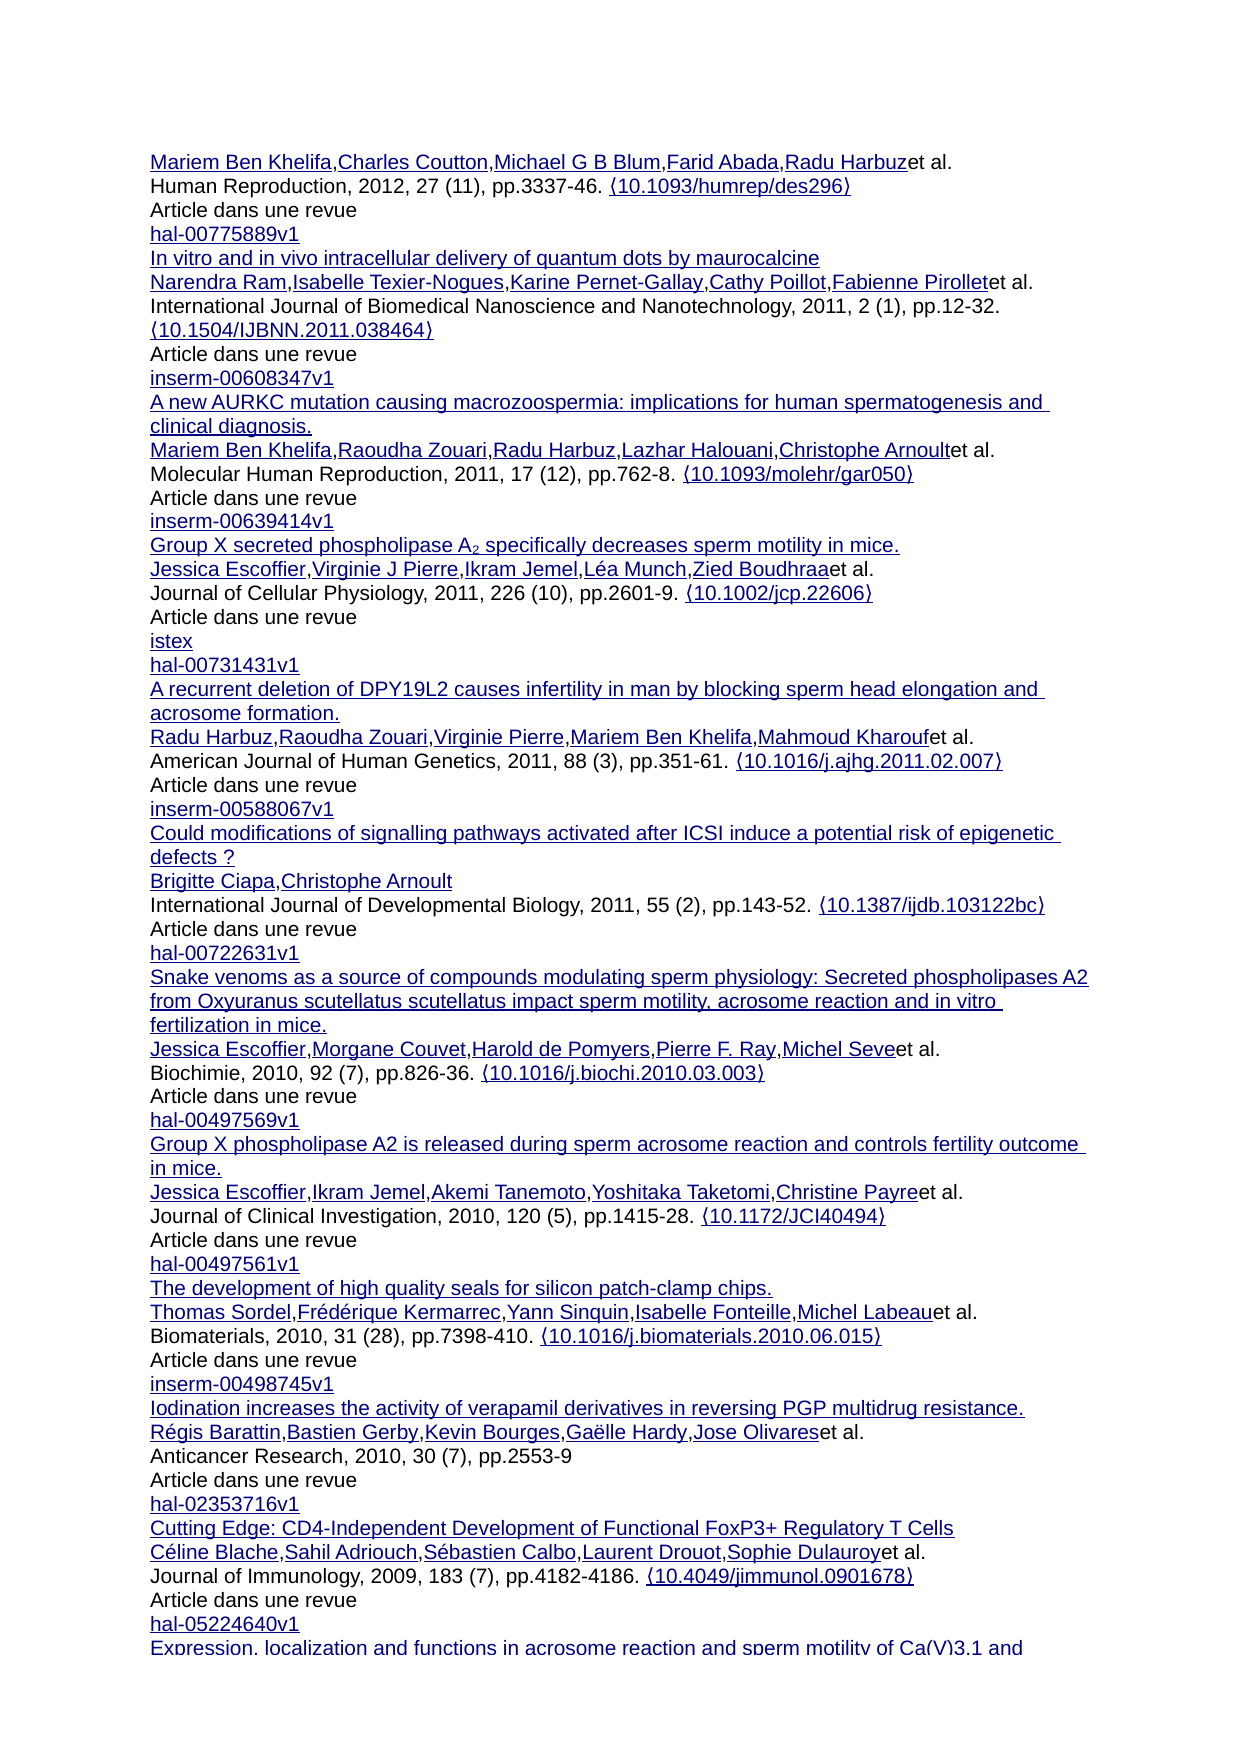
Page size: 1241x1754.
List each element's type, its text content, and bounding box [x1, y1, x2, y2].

table_cell Expression, localization and functions in acrosome reaction and sperm motility of Ca(V)3.1 and [150, 1635, 1090, 1655]
table_cell Cutting Edge: CD4-Independent Development of Functional FoxP3+ Regulatory T Cells Céline Blache,Sahil Adriouch,Sébastien Calbo,Laurent Drouot,Sophie Dulauroyet al. Journal of Immunology, 2009, 183 (7), pp.4182-4186. ⟨10.4049/jimmunol.0901678⟩ Article dans une revue hal-05224640v1 [150, 1516, 1090, 1635]
table_cell Iodination increases the activity of verapamil derivatives in reversing PGP multidrug resistance. Régis Barattin,Bastien Gerby,Kevin Bourges,Gaëlle Hardy,Jose Olivareset al. Anticancer Research, 2010, 30 (7), pp.2553-9 Article dans une revue hal-02353716v1 [150, 1396, 1090, 1516]
table_cell In vitro and in vivo intracellular delivery of quantum dots by maurocalcine Narendra Ram,Isabelle Texier-Nogues,Karine Pernet-Gallay,Cathy Poillot,Fabienne Pirolletet al. International Journal of Biomedical Nanoscience and Nanotechnology, 2011, 2 (1), pp.12-32. ⟨10.1504/IJBNN.2011.038464⟩ Article dans une revue inserm-00608347v1 [150, 246, 1090, 389]
table_cell Mariem Ben Khelifa,Charles Coutton,Michael G B Blum,Farid Abada,Radu Harbuzet al. Human Reproduction, 2012, 27 (11), pp.3337-46. ⟨10.1093/humrep/des296⟩ Article dans une revue hal-00775889v1 [150, 150, 1090, 246]
table_cell Group X secreted phospholipase A₂ specifically decreases sperm motility in mice. Jessica Escoffier,Virginie J Pierre,Ikram Jemel,Léa Munch,Zied Boudhraaet al. Journal of Cellular Physiology, 2011, 226 (10), pp.2601-9. ⟨10.1002/jcp.22606⟩ Article dans une revue istex hal-00731431v1 [150, 533, 1090, 677]
table_cell Group X phospholipase A2 is released during sperm acrosome reaction and controls fertility outcome in mice. Jessica Escoffier,Ikram Jemel,Akemi Tanemoto,Yoshitaka Taketomi,Christine Payreet al. Journal of Clinical Investigation, 2010, 120 (5), pp.1415-28. ⟨10.1172/JCI40494⟩ Article dans une revue hal-00497561v1 [150, 1132, 1090, 1276]
table_cell A recurrent deletion of DPY19L2 causes infertility in man by blocking sperm head elongation and acrosome formation. Radu Harbuz,Raoudha Zouari,Virginie Pierre,Mariem Ben Khelifa,Mahmoud Kharoufet al. American Journal of Human Genetics, 2011, 88 (3), pp.351-61. ⟨10.1016/j.ajhg.2011.02.007⟩ Article dans une revue inserm-00588067v1 [150, 677, 1090, 821]
table_cell A new AURKC mutation causing macrozoospermia: implications for human spermatogenesis and clinical diagnosis. Mariem Ben Khelifa,Raoudha Zouari,Radu Harbuz,Lazhar Halouani,Christophe Arnoultet al. Molecular Human Reproduction, 2011, 17 (12), pp.762-8. ⟨10.1093/molehr/gar050⟩ Article dans une revue inserm-00639414v1 [150, 390, 1090, 533]
table_cell Snake venoms as a source of compounds modulating sperm physiology: Secreted phospholipases A2 from Oxyuranus scutellatus scutellatus impact sperm motility, acrosome reaction and in vitro fertilization in mice. Jessica Escoffier,Morgane Couvet,Harold de Pomyers,Pierre F. Ray,Michel Seveet al. Biochimie, 2010, 92 (7), pp.826-36. ⟨10.1016/j.biochi.2010.03.003⟩ Article dans une revue hal-00497569v1 [150, 965, 1090, 1132]
table_cell The development of high quality seals for silicon patch-clamp chips. Thomas Sordel,Frédérique Kermarrec,Yann Sinquin,Isabelle Fonteille,Michel Labeauet al. Biomaterials, 2010, 31 (28), pp.7398-410. ⟨10.1016/j.biomaterials.2010.06.015⟩ Article dans une revue inserm-00498745v1 [150, 1276, 1090, 1396]
table_cell Could modifications of signalling pathways activated after ICSI induce a potential risk of epigenetic defects ? Brigitte Ciapa,Christophe Arnoult International Journal of Developmental Biology, 2011, 55 (2), pp.143-52. ⟨10.1387/ijdb.103122bc⟩ Article dans une revue hal-00722631v1 [150, 821, 1090, 964]
